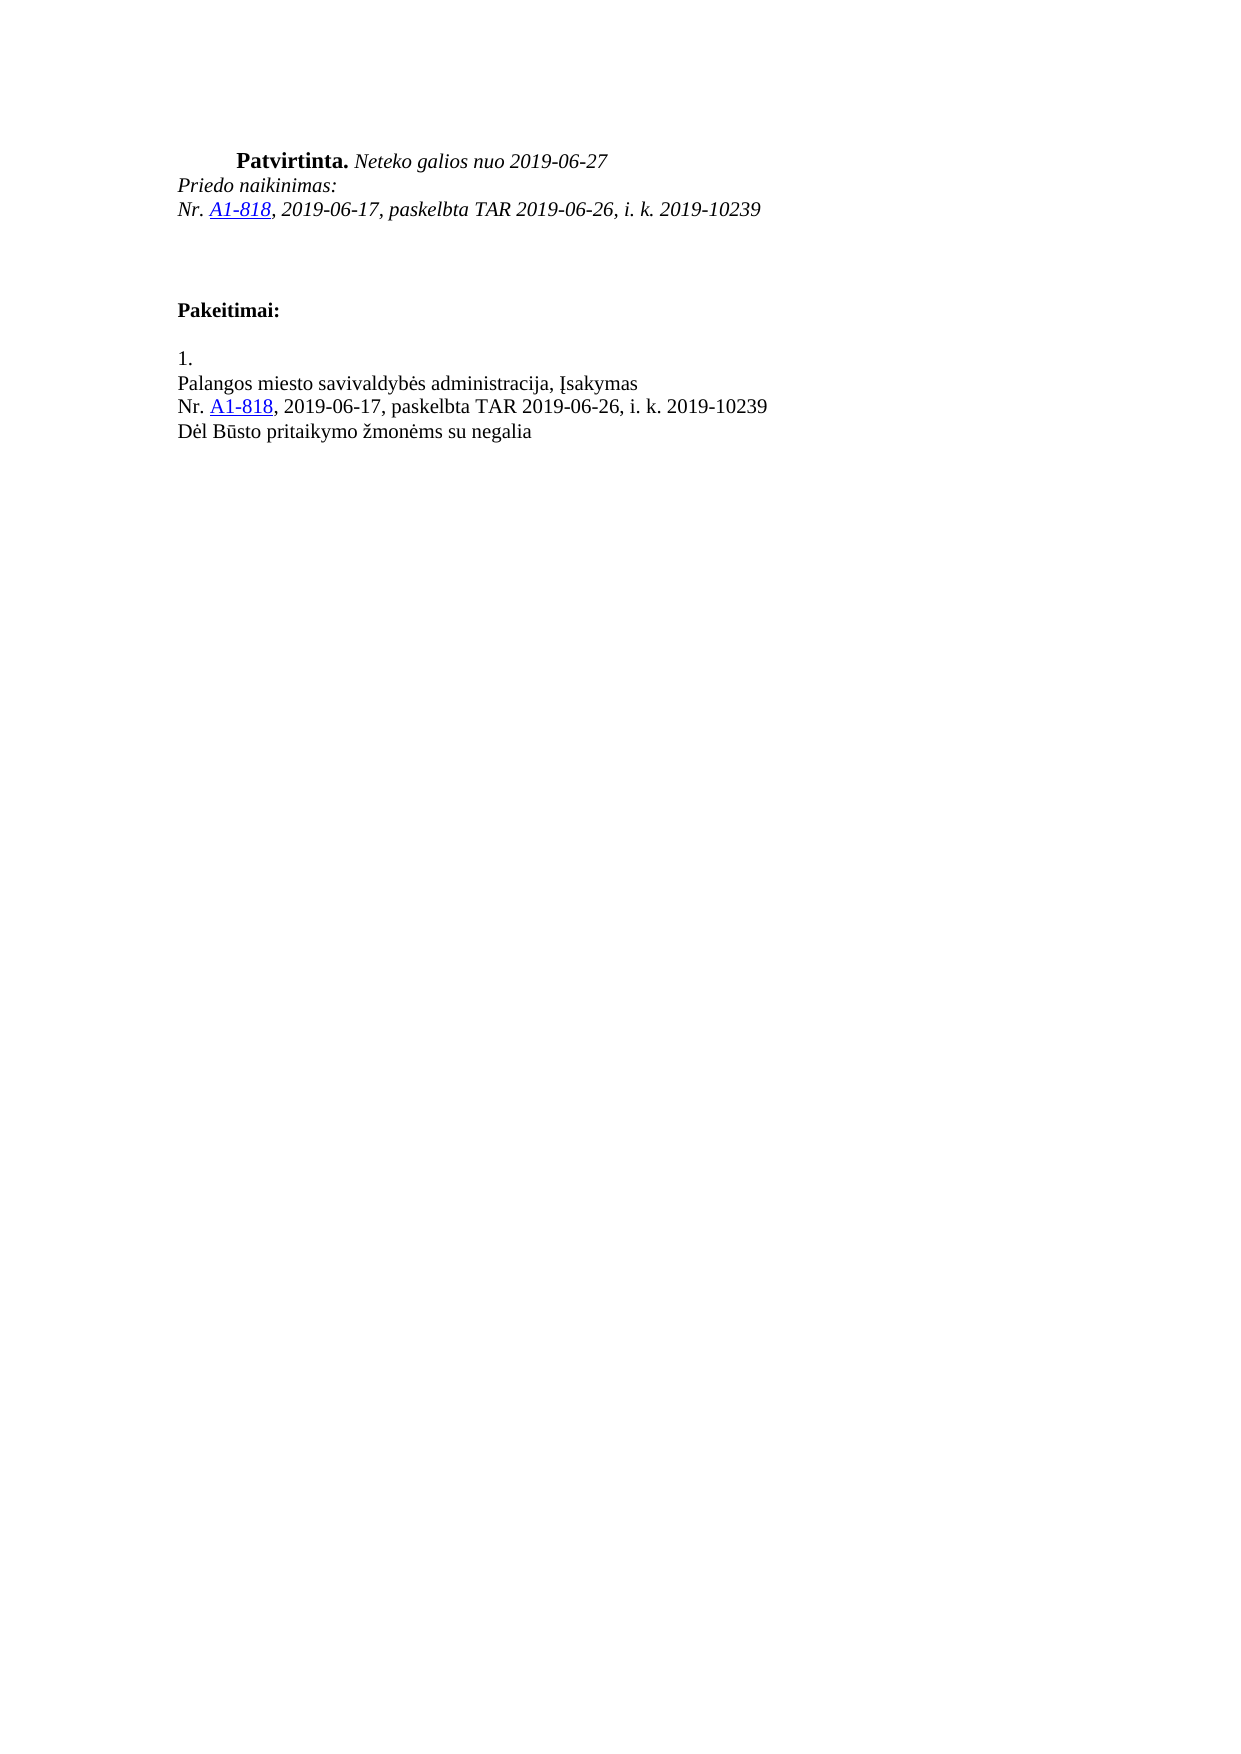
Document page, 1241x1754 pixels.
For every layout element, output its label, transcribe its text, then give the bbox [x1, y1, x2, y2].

text Palangos miesto savivaldybės administracija, Įsakymas [177, 370, 1181, 394]
text Nr. A1-818, 2019-06-17, paskelbta TAR 2019-06-26, i. k. 2019-10239 [177, 197, 1181, 221]
text Nr. A1-818, 2019-06-17, paskelbta TAR 2019-06-26, i. k. 2019-10239 [177, 394, 1181, 418]
text Dėl Būsto pritaikymo žmonėms su negalia [177, 418, 1181, 443]
text Patvirtinta. Neteko galios nuo 2019-06-27 [177, 147, 1181, 173]
text Pakeitimai: [177, 298, 1181, 322]
text 1. [177, 346, 1181, 370]
text Priedo naikinimas: [177, 173, 1181, 197]
